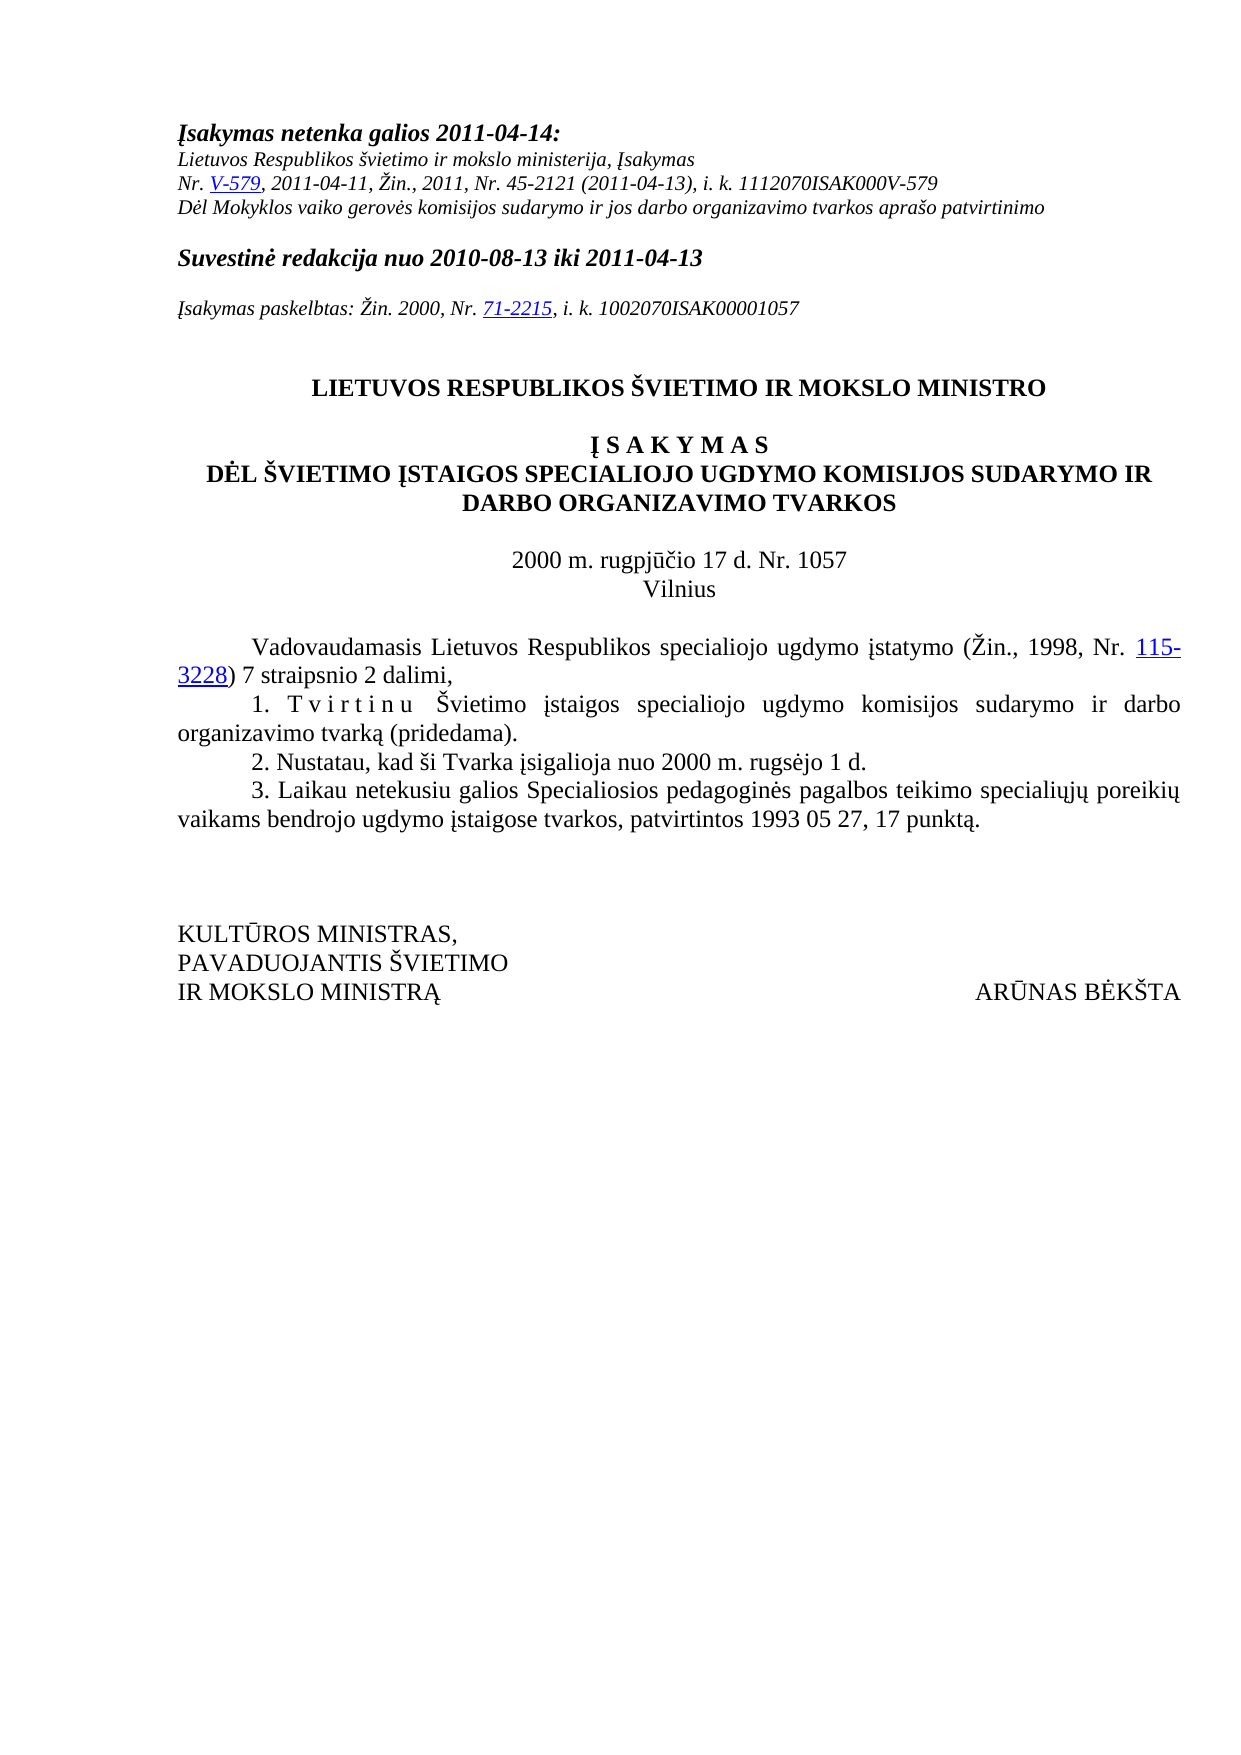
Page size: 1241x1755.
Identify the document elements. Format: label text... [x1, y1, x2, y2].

text 3. Laikau netekusiu galios Specialiosios pedagoginės pagalbos teikimo specialiųjų poreikių vaikams bendrojo ugdymo įstaigose tvarkos, patvirtintos 1993 05 27, 17 punktą. [177, 775, 1181, 833]
text 1. Tvirtinu Švietimo įstaigos specialiojo ugdymo komisijos sudarymo ir darbo organizavimo tvarką (pridedama). [177, 689, 1181, 747]
text KULTŪROS MINISTRAS, [177, 919, 1181, 948]
text 2. Nustatau, kad ši Tvarka įsigalioja nuo 2000 m. rugsėjo 1 d. [177, 747, 1181, 775]
text Vadovaudamasis Lietuvos Respublikos specialiojo ugdymo įstatymo (Žin., 1998, Nr. 115-3228) 7 straipsnio 2 dalimi, [177, 632, 1181, 689]
text Įsakymas paskelbtas: Žin. 2000, Nr. 71-2215, i. k. 1002070ISAK00001057 [177, 296, 1181, 320]
text LIETUVOS RESPUBLIKOS ŠVIETIMO IR MOKSLO MINISTRO [177, 373, 1181, 402]
text DĖL ŠVIETIMO ĮSTAIGOS SPECIALIOJO UGDYMO KOMISIJOS SUDARYMO IR DARBO ORGANIZAVIMO TVARKOS [177, 459, 1181, 517]
text Į S A K Y M A S [177, 430, 1181, 459]
text Dėl Mokyklos vaiko gerovės komisijos sudarymo ir jos darbo organizavimo tvarkos aprašo patvirtinimo [177, 195, 1181, 219]
text Įsakymas netenka galios 2011-04-14: [177, 118, 1181, 147]
text PAVADUOJANTIS ŠVIETIMO [177, 948, 1181, 977]
text 2000 m. rugpjūčio 17 d. Nr. 1057 [177, 545, 1181, 574]
text Suvestinė redakcija nuo 2010-08-13 iki 2011-04-13 [177, 243, 1181, 272]
text IR MOKSLO MINISTRĄ ARŪNAS BĖKŠTA [177, 977, 1181, 1005]
text Vilnius [177, 574, 1181, 603]
text Nr. V-579, 2011-04-11, Žin., 2011, Nr. 45-2121 (2011-04-13), i. k. 1112070ISAK000V-579 [177, 171, 1181, 195]
text Lietuvos Respublikos švietimo ir mokslo ministerija, Įsakymas [177, 147, 1181, 171]
